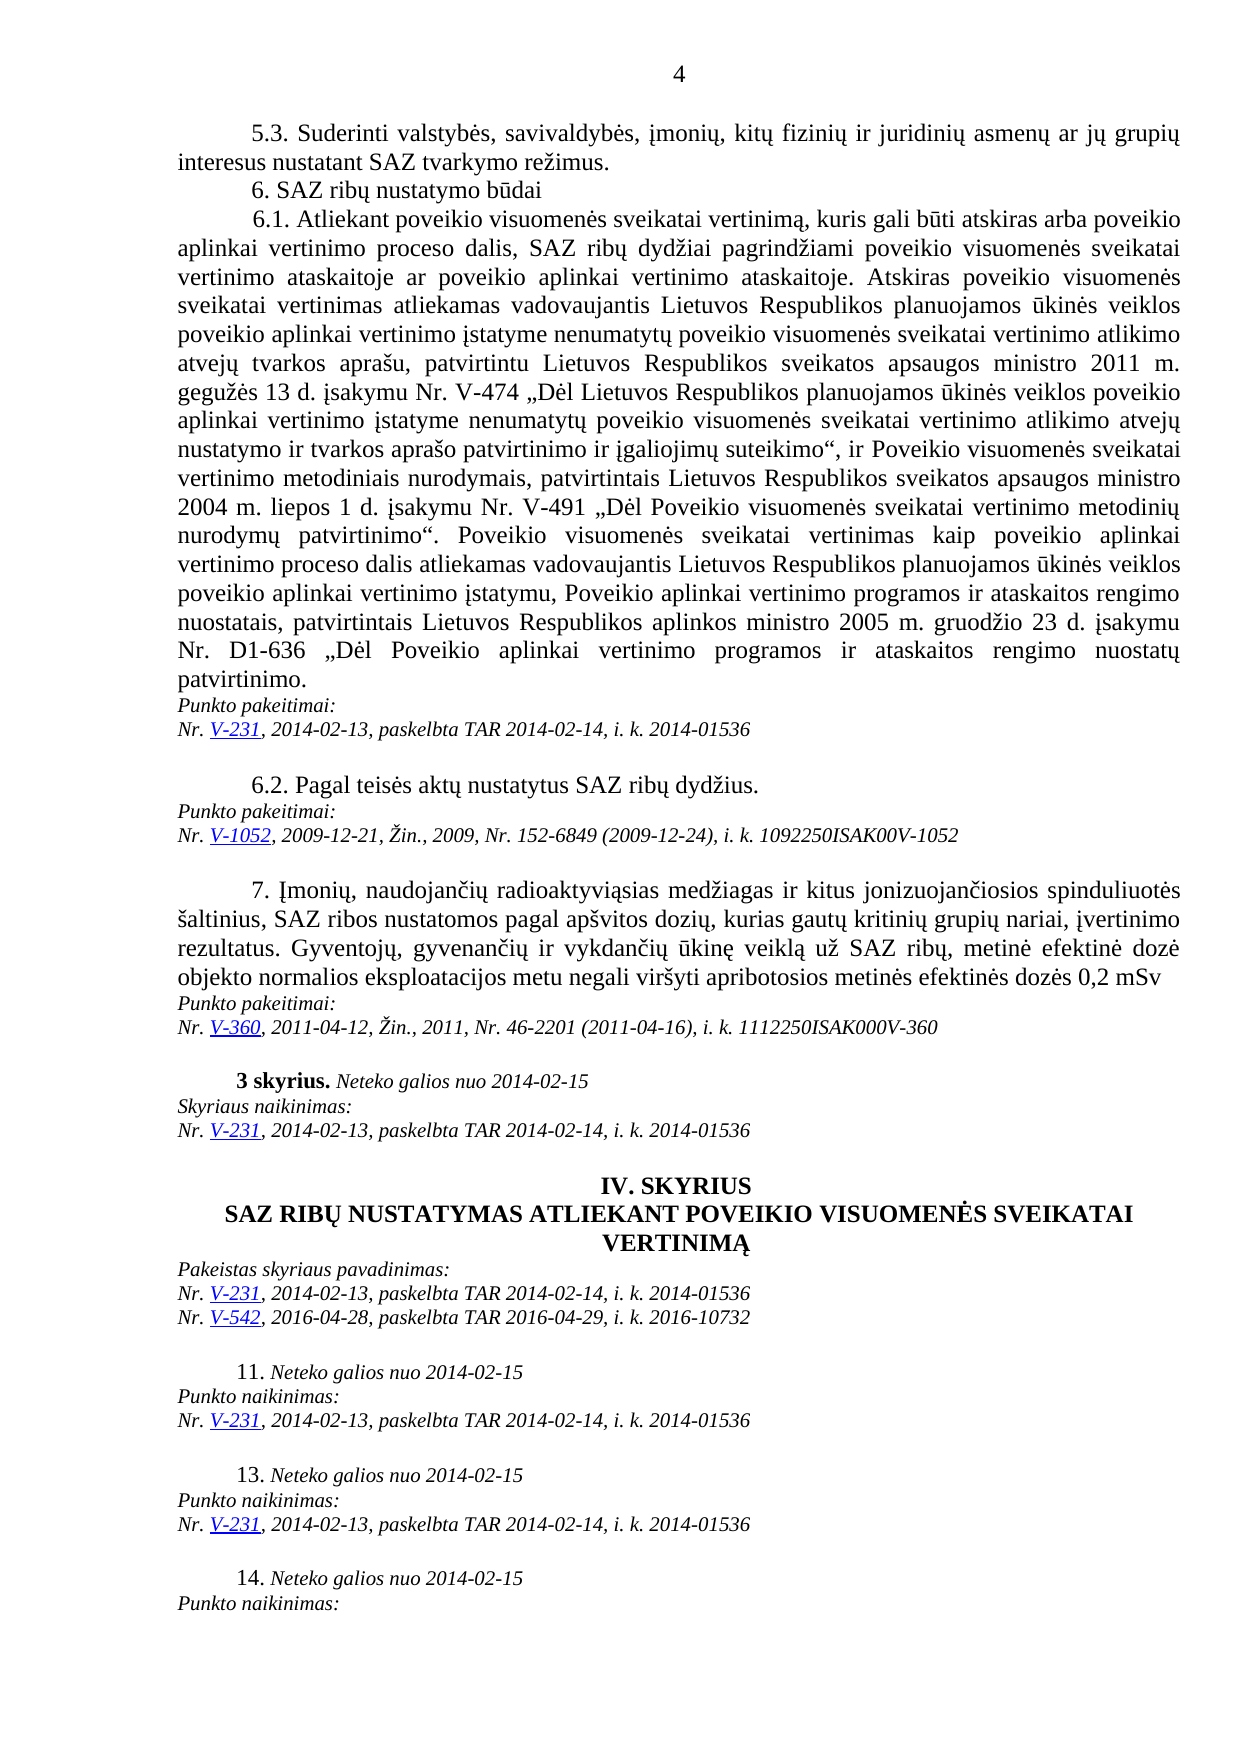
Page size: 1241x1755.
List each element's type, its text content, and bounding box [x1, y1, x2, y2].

text Punkto pakeitimai: [177, 693, 1181, 717]
text Nr. V-1052, 2009-12-21, Žin., 2009, Nr. 152-6849 (2009-12-24), i. k. 1092250ISAK00V-1052 [177, 823, 1181, 847]
text Punkto pakeitimai: [177, 799, 1181, 823]
text 13. Neteko galios nuo 2014-02-15 [177, 1461, 1181, 1487]
text Pakeistas skyriaus pavadinimas: [177, 1257, 1181, 1281]
text Punkto pakeitimai: [177, 991, 1181, 1015]
text 6.2. Pagal teisės aktų nustatytus SAZ ribų dydžius. [177, 770, 1181, 799]
text Nr. V-231, 2014-02-13, paskelbta TAR 2014-02-14, i. k. 2014-01536 [177, 1281, 1181, 1305]
text 11. Neteko galios nuo 2014-02-15 [177, 1358, 1181, 1384]
text 5.3. Suderinti valstybės, savivaldybės, įmonių, kitų fizinių ir juridinių asmenų ar jų grupių interesus nustatant SAZ tvarkymo režimus. [177, 118, 1181, 176]
text Skyriaus naikinimas: [177, 1094, 1181, 1118]
text 6.1. Atliekant poveikio visuomenės sveikatai vertinimą, kuris gali būti atskiras arba poveikio aplinkai vertinimo proceso dalis, SAZ ribų dydžiai pagrindžiami poveikio visuomenės sveikatai vertinimo ataskaitoje ar poveikio aplinkai vertinimo ataskaitoje. Atskiras poveikio visuomenės sveikatai vertinimas atliekamas vadovaujantis Lietuvos Respublikos planuojamos ūkinės veiklos poveikio aplinkai vertinimo įstatyme nenumatytų poveikio visuomenės sveikatai vertinimo atlikimo atvejų tvarkos aprašu, patvirtintu Lietuvos Respublikos sveikatos apsaugos ministro 2011 m. gegužės 13 d. įsakymu Nr. V-474 „Dėl Lietuvos Respublikos planuojamos ūkinės veiklos poveikio aplinkai vertinimo įstatyme nenumatytų poveikio visuomenės sveikatai vertinimo atlikimo atvejų nustatymo ir tvarkos aprašo patvirtinimo ir įgaliojimų suteikimo“, ir Poveikio visuomenės sveikatai vertinimo metodiniais nurodymais, patvirtintais Lietuvos Respublikos sveikatos apsaugos ministro 2004 m. liepos 1 d. įsakymu Nr. V-491 „Dėl Poveikio visuomenės sveikatai vertinimo metodinių nurodymų patvirtinimo“. Poveikio visuomenės sveikatai vertinimas kaip poveikio aplinkai vertinimo proceso dalis atliekamas vadovaujantis Lietuvos Respublikos planuojamos ūkinės veiklos poveikio aplinkai vertinimo įstatymu, Poveikio aplinkai vertinimo programos ir ataskaitos rengimo nuostatais, patvirtintais Lietuvos Respublikos aplinkos ministro 2005 m. gruodžio 23 d. įsakymu Nr. D1-636 „Dėl Poveikio aplinkai vertinimo programos ir ataskaitos rengimo nuostatų patvirtinimo. [177, 204, 1181, 693]
text Punkto naikinimas: [177, 1384, 1181, 1408]
text Nr. V-231, 2014-02-13, paskelbta TAR 2014-02-14, i. k. 2014-01536 [177, 1118, 1181, 1142]
text Nr. V-360, 2011-04-12, Žin., 2011, Nr. 46-2201 (2011-04-16), i. k. 1112250ISAK000V-360 [177, 1015, 1181, 1039]
text 7. Įmonių, naudojančių radioaktyviąsias medžiagas ir kitus jonizuojančiosios spinduliuotės šaltinius, SAZ ribos nustatomos pagal apšvitos dozių, kurias gautų kritinių grupių nariai, įvertinimo rezultatus. Gyventojų, gyvenančių ir vykdančių ūkinę veiklą už SAZ ribų, metinė efektinė dozė objekto normalios eksploatacijos metu negali viršyti apribotosios metinės efektinės dozės 0,2 mSv [177, 876, 1181, 991]
text 3 skyrius. Neteko galios nuo 2014-02-15 [177, 1067, 1181, 1094]
text Punkto naikinimas: [177, 1591, 1181, 1615]
text 14. Neteko galios nuo 2014-02-15 [177, 1564, 1181, 1591]
text Nr. V-231, 2014-02-13, paskelbta TAR 2014-02-14, i. k. 2014-01536 [177, 1512, 1181, 1536]
text Punkto naikinimas: [177, 1487, 1181, 1512]
text Nr. V-542, 2016-04-28, paskelbta TAR 2016-04-29, i. k. 2016-10732 [177, 1305, 1181, 1329]
text 6. SAZ ribų nustatymo būdai [177, 176, 1181, 204]
text Nr. V-231, 2014-02-13, paskelbta TAR 2014-02-14, i. k. 2014-01536 [177, 717, 1181, 741]
text IV. SKYRIUS SAZ RIBŲ NUSTATYMAS ATLIEKANT POVEIKIO VISUOMENĖS SVEIKATAI VERTINIMĄ [177, 1171, 1181, 1257]
text Nr. V-231, 2014-02-13, paskelbta TAR 2014-02-14, i. k. 2014-01536 [177, 1408, 1181, 1432]
